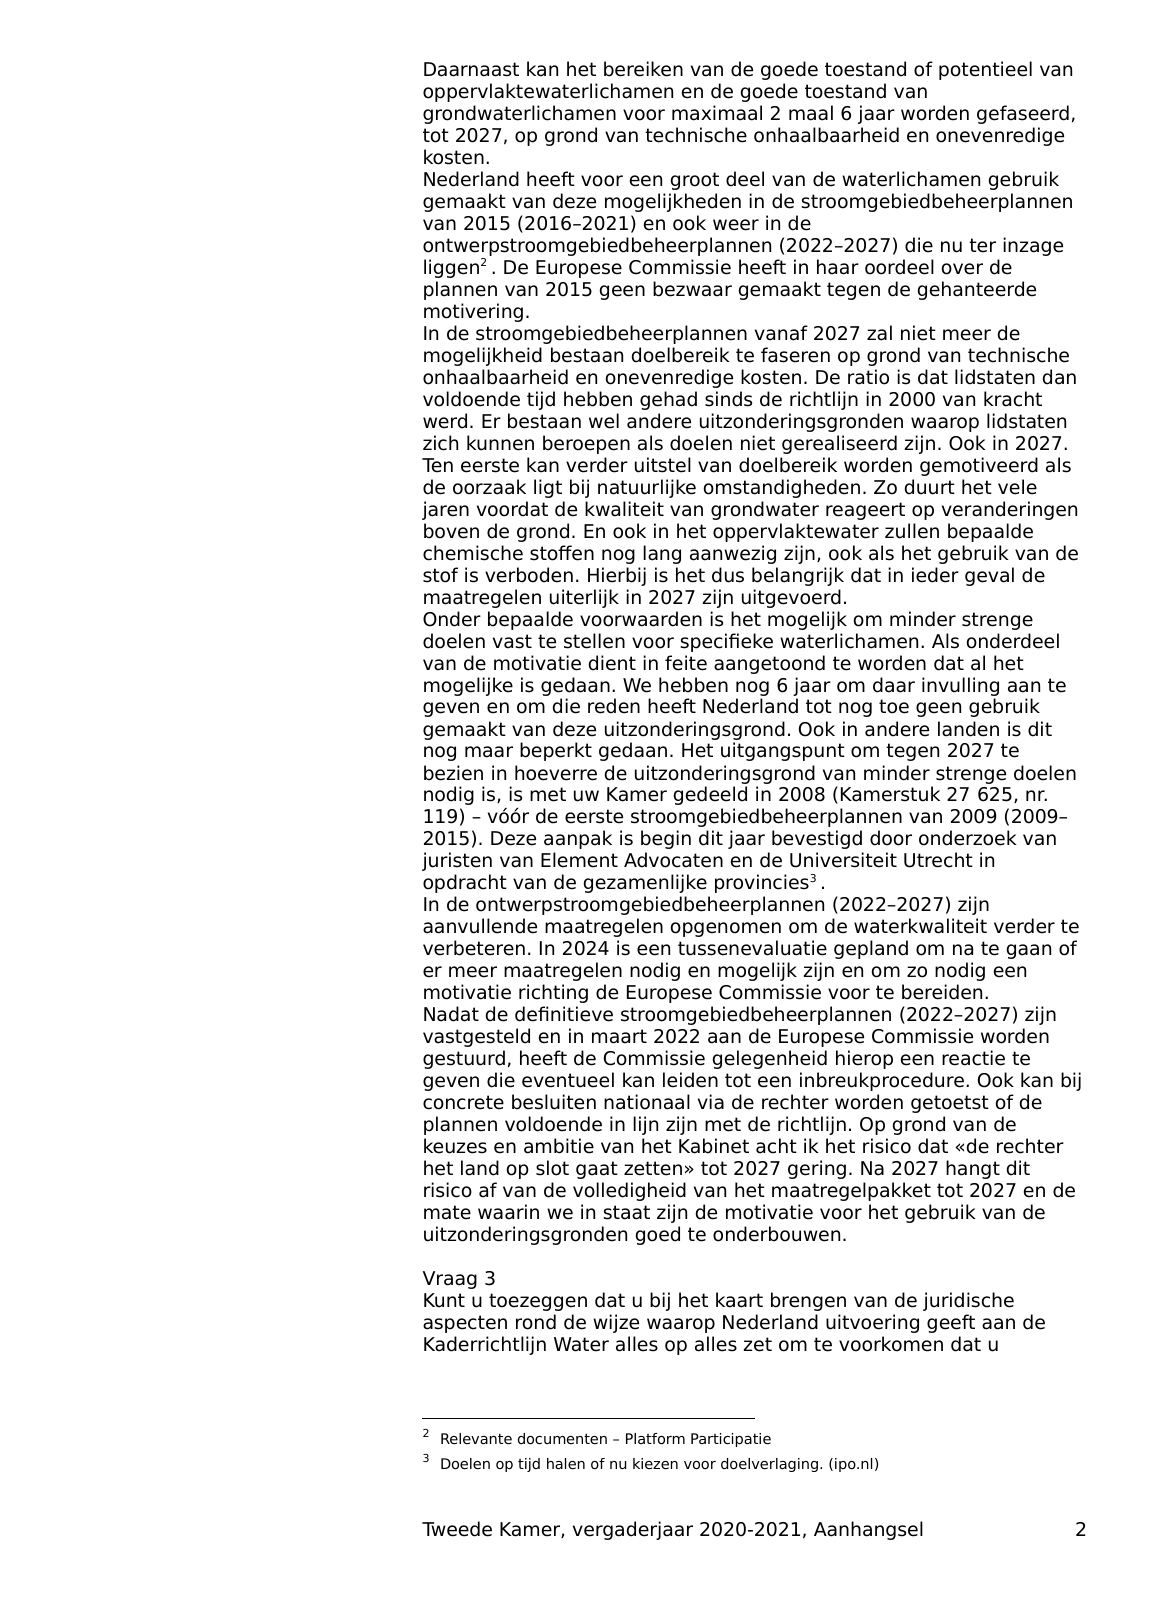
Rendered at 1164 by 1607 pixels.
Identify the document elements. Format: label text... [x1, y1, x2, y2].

text Onder bepaalde voorwaarden is het mogelijk om minder strenge doelen vast te stellen voor specifieke waterlichamen. Als onderdeel van de motivatie dient in feite aangetoond te worden dat al het mogelijke is gedaan. We hebben nog 6 jaar om daar invulling aan te geven en om die reden heeft Nederland tot nog toe geen gebruik gemaakt van deze uitzonderingsgrond. Ook in andere landen is dit nog maar beperkt gedaan. Het uitgangspunt om tegen 2027 te bezien in hoeverre de uitzonderingsgrond van minder strenge doelen nodig is, is met uw Kamer gedeeld in 2008 (Kamerstuk 27 625, nr. 119) – vóór de eerste stroomgebiedbeheerplannen van 2009 (2009–2015). Deze aanpak is begin dit jaar bevestigd door onderzoek van juristen van Element Advocaten en de Universiteit Utrecht in opdracht van de gezamenlijke provincies. [422, 608, 1087, 894]
text Nadat de definitieve stroomgebiedbeheerplannen (2022–2027) zijn vastgesteld en in maart 2022 aan de Europese Commissie worden gestuurd, heeft de Commissie gelegenheid hierop een reactie te geven die eventueel kan leiden tot een inbreukprocedure. Ook kan bij concrete besluiten nationaal via de rechter worden getoetst of de plannen voldoende in lijn zijn met de richtlijn. Op grond van de keuzes en ambitie van het Kabinet acht ik het risico dat «de rechter het land op slot gaat zetten» tot 2027 gering. Na 2027 hangt dit risico af van de volledigheid van het maatregelpakket tot 2027 en de mate waarin we in staat zijn de motivatie voor het gebruik van de uitzonderingsgronden goed te onderbouwen. [422, 1004, 1087, 1246]
text Kunt u toezeggen dat u bij het kaart brengen van de juridische aspecten rond de wijze waarop Nederland uitvoering geeft aan de Kaderrichtlijn Water alles op alles zet om te voorkomen dat u [422, 1290, 1087, 1356]
text Daarnaast kan het bereiken van de goede toestand of potentieel van oppervlaktewaterlichamen en de goede toestand van grondwaterlichamen voor maximaal 2 maal 6 jaar worden gefaseerd, tot 2027, op grond van technische onhaalbaarheid en onevenredige kosten. [422, 59, 1087, 169]
text In de ontwerpstroomgebiedbeheerplannen (2022–2027) zijn aanvullende maatregelen opgenomen om de waterkwaliteit verder te verbeteren. In 2024 is een tussenevaluatie gepland om na te gaan of er meer maatregelen nodig en mogelijk zijn en om zo nodig een motivatie richting de Europese Commissie voor te bereiden. [422, 894, 1087, 1004]
text Doelen op tijd halen of nu kiezen voor doelverlaging. (ipo.nl) [422, 1452, 1087, 1474]
text Vraag 3 [422, 1268, 1087, 1290]
text Nederland heeft voor een groot deel van de waterlichamen gebruik gemaakt van deze mogelijkheden in de stroomgebiedbeheerplannen van 2015 (2016–2021) en ook weer in de ontwerpstroomgebiedbeheerplannen (2022–2027) die nu ter inzage liggen. De Europese Commissie heeft in haar oordeel over de plannen van 2015 geen bezwaar gemaakt tegen de gehanteerde motivering. [422, 169, 1087, 323]
text In de stroomgebiedbeheerplannen vanaf 2027 zal niet meer de mogelijkheid bestaan doelbereik te faseren op grond van technische onhaalbaarheid en onevenredige kosten. De ratio is dat lidstaten dan voldoende tijd hebben gehad sinds de richtlijn in 2000 van kracht werd. Er bestaan wel andere uitzonderingsgronden waarop lidstaten zich kunnen beroepen als doelen niet gerealiseerd zijn. Ook in 2027. Ten eerste kan verder uitstel van doelbereik worden gemotiveerd als de oorzaak ligt bij natuurlijke omstandigheden. Zo duurt het vele jaren voordat de kwaliteit van grondwater reageert op veranderingen boven de grond. En ook in het oppervlaktewater zullen bepaalde chemische stoffen nog lang aanwezig zijn, ook als het gebruik van de stof is verboden. Hierbij is het dus belangrijk dat in ieder geval de maatregelen uiterlijk in 2027 zijn uitgevoerd. [422, 323, 1087, 608]
text Relevante documenten – Platform Participatie [422, 1427, 1087, 1449]
